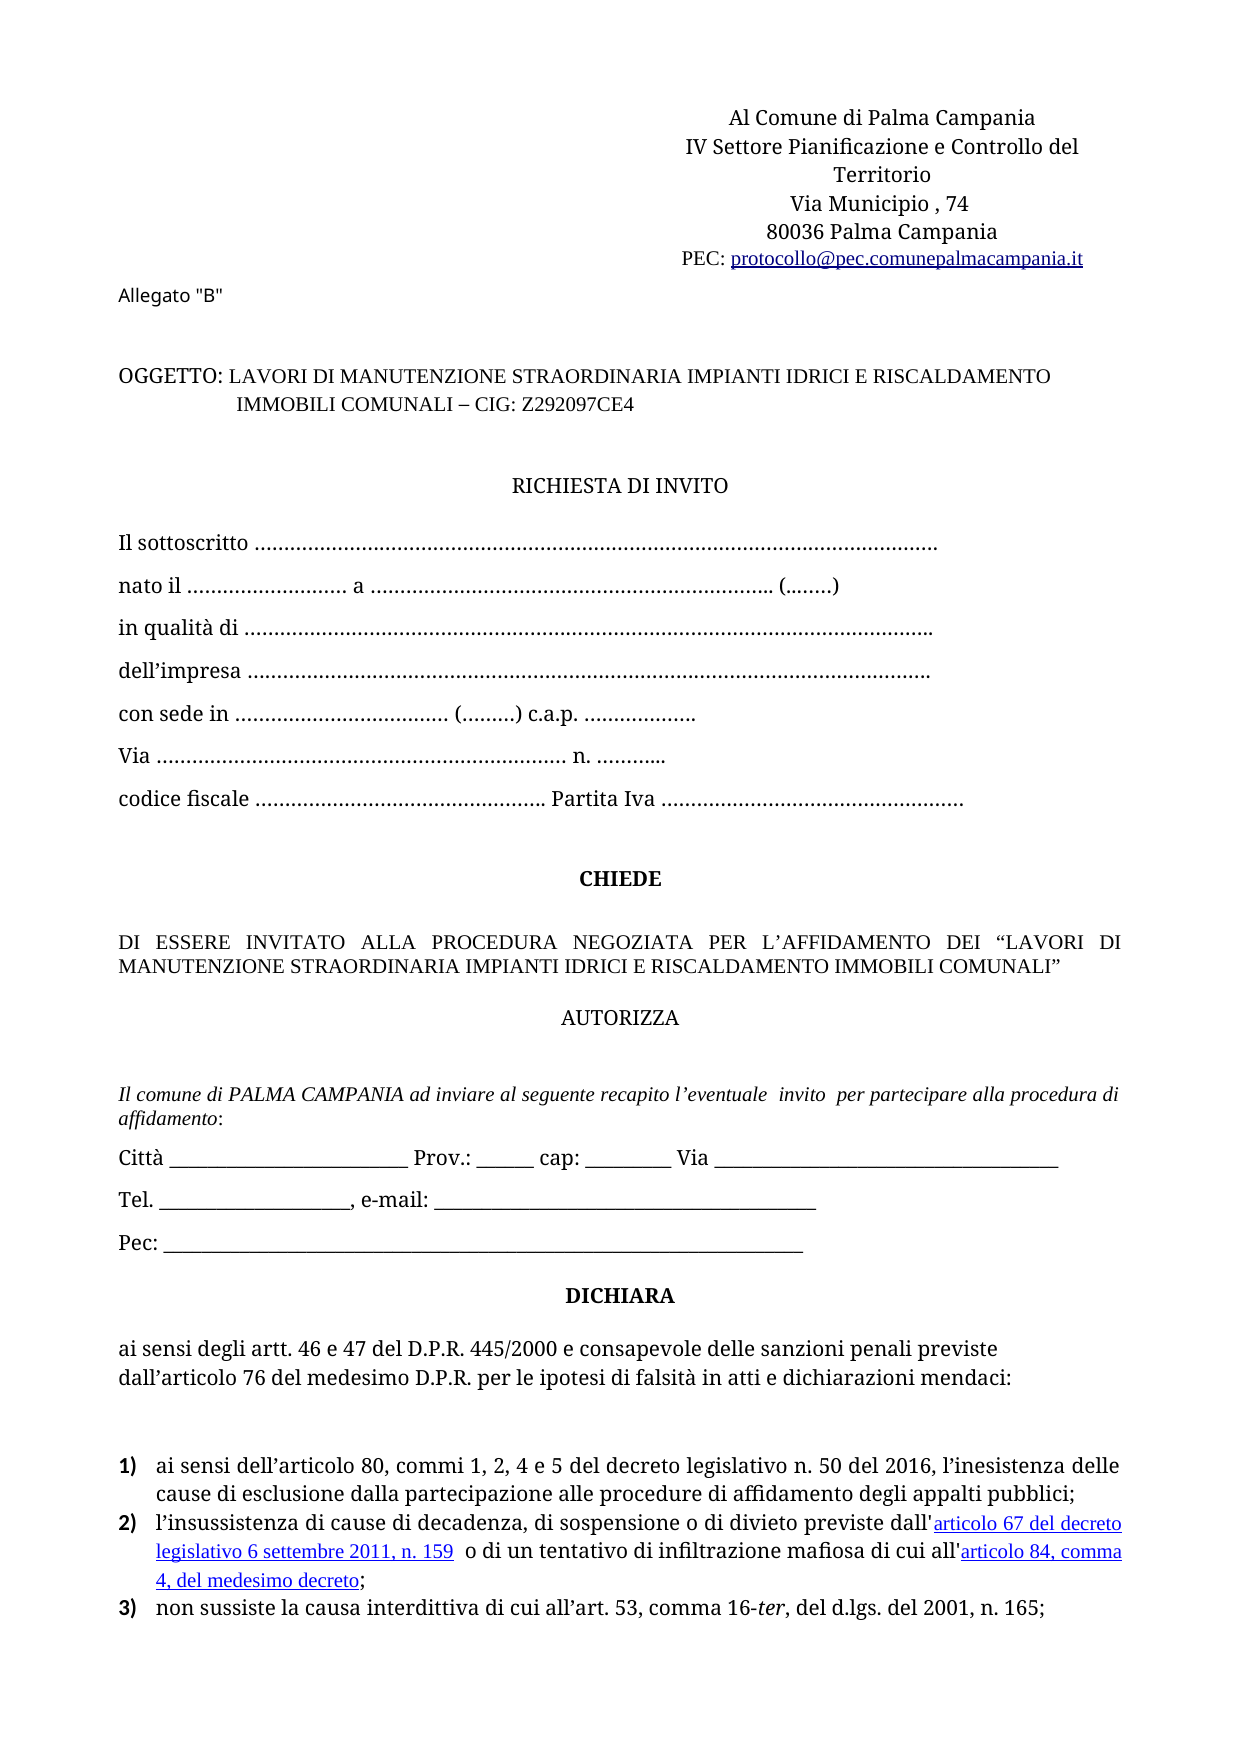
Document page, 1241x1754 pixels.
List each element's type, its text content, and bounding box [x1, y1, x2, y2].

list l’insussistenza di cause di decadenza, di sospensione o di divieto previste dall'articolo 67 del decreto legislativo 6 settembre 2011, n. 159 o di un tentativo di infiltrazione mafiosa di cui all'articolo 84, comma 4, del medesimo decreto; [118, 1508, 1122, 1593]
text Via …………………………………………………………… n. ………... [118, 741, 1122, 770]
text Città _________________________ Prov.: ______ cap: _________ Via ____________________________________ [118, 1143, 1122, 1171]
list non sussiste la causa interdittiva di cui all’art. 53, comma 16-ter, del d.lgs. del 2001, n. 165; [118, 1593, 1122, 1622]
text ai sensi degli artt. 46 e 47 del D.P.R. 445/2000 e consapevole delle sanzioni penali previste dall’articolo 76 del medesimo D.P.R. per le ipotesi di falsità in atti e dichiarazioni mendaci: [118, 1334, 1122, 1391]
text DI ESSERE INVITATO ALLA PROCEDURA NEGOZIATA PER L’AFFIDAMENTO DEI “LAVORI DI MANUTENZIONE STRAORDINARIA IMPIANTI IDRICI E RISCALDAMENTO IMMOBILI COMUNALI” [118, 930, 1122, 978]
text CHIEDE [118, 864, 1122, 892]
text Allegato "B" [118, 282, 1122, 308]
text Il sottoscritto ……………………………………………………………………………………………………. [118, 528, 1122, 557]
text Tel. ____________________, e-mail: ________________________________________ [118, 1186, 1122, 1214]
text Il comune di PALMA CAMPANIA ad inviare al seguente recapito l’eventuale invito per partecipare alla procedura di affidamento: [118, 1082, 1122, 1130]
text con sede in ……………………………… (………) c.a.p. ………………. [118, 699, 1122, 727]
text OGGETTO: LAVORI DI MANUTENZIONE STRAORDINARIA IMPIANTI IDRICI E RISCALDAMENTO IMMOBILI COMUNALI – CIG: Z292097CE4 [118, 361, 1122, 418]
text nato il ……………………… a ………………………………………………………….. (..……) [118, 571, 1122, 599]
text RICHIESTA DI INVITO [118, 471, 1122, 500]
text in qualità di …………………………………………………………………………………………………….. [118, 613, 1122, 642]
text dell’impresa ……………………………………………………………………………………………………. [118, 656, 1122, 684]
text Pec: ___________________________________________________________________ [118, 1228, 1122, 1257]
list ai sensi dell’articolo 80, commi 1, 2, 4 e 5 del decreto legislativo n. 50 del 2016, l’inesistenza delle cause di esclusione dalla partecipazione alle procedure di affidamento degli appalti pubblici; [118, 1451, 1122, 1508]
text codice fiscale …………………………………………. Partita Iva …………………………………………… [118, 784, 1122, 812]
text DICHIARA [118, 1282, 1122, 1310]
text AUTORIZZA [118, 1003, 1122, 1032]
table_header [118, 104, 627, 270]
table_header Al Comune di Palma Campania IV Settore Pianificazione e Controllo del Territorio Via Municipio , 74 80036 Palma Campania PEC: protocollo@pec.comunepalmacampania.it [628, 104, 1137, 270]
